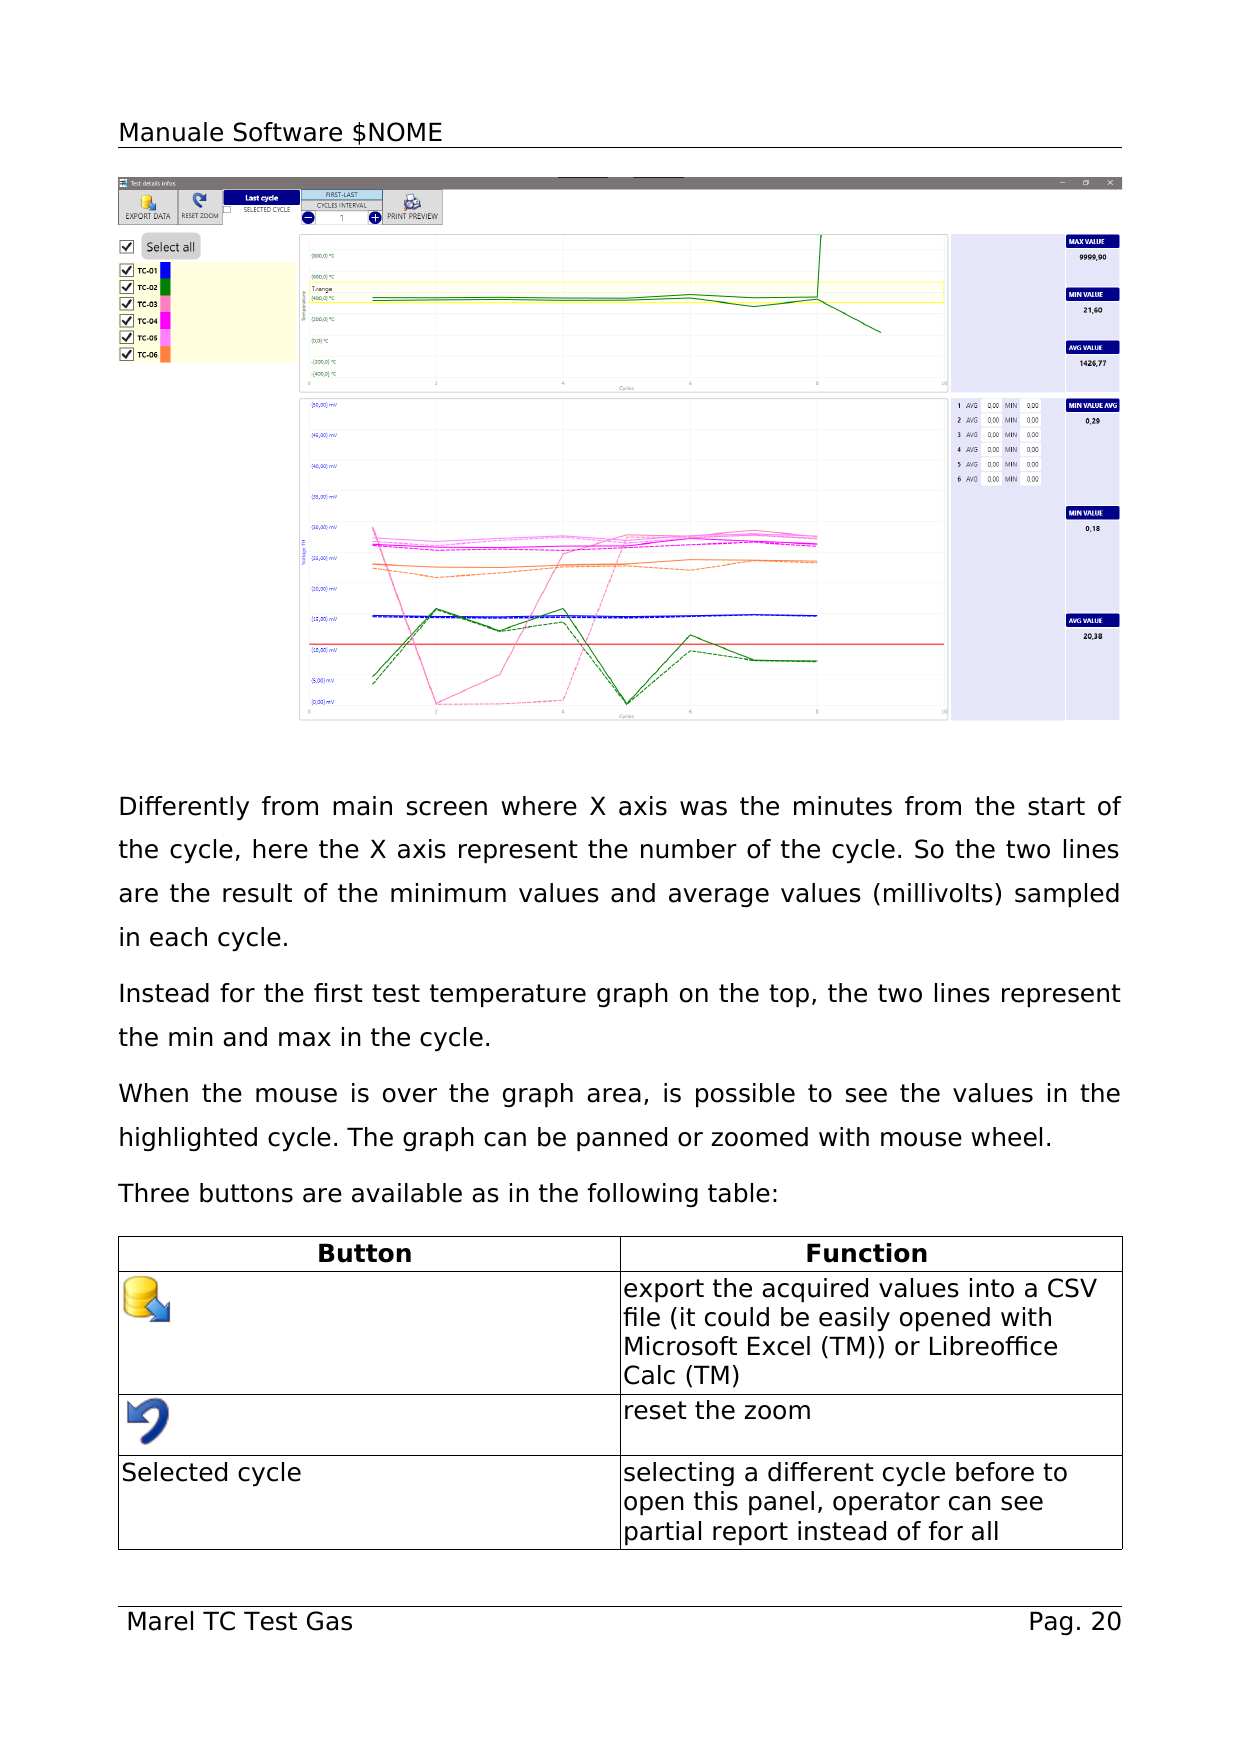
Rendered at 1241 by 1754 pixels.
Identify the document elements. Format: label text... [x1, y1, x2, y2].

table_header Function [621, 1237, 1122, 1271]
text Three buttons are available as in the following table: [118, 1179, 1122, 1209]
picture [121, 1273, 172, 1324]
table_cell selecting a different cycle before to open this panel, operator can see partial report instead of for all [621, 1456, 1122, 1549]
table_cell [119, 1395, 620, 1455]
picture [121, 1396, 172, 1447]
picture [118, 177, 1123, 722]
text Differently from main screen where X axis was the minutes from the start of the cycle, here the X axis represent the number of the cycle. So the two lines are the result of the minimum values and average values (millivolts) sampled in each cycle. [118, 792, 1122, 952]
text Instead for the first test temperature graph on the top, the two lines represent the min and max in the cycle. [118, 979, 1122, 1052]
table_header Button [119, 1237, 620, 1271]
table_cell reset the zoom [621, 1395, 1122, 1455]
text When the mouse is over the graph area, is possible to see the values in the highlighted cycle. The graph can be panned or zoomed with mouse wheel. [118, 1079, 1122, 1152]
table_cell [119, 1272, 620, 1393]
table_cell Selected cycle [119, 1456, 620, 1549]
table_cell export the acquired values into a CSV file (it could be easily opened with Microsoft Excel (TM)) or Libreoffice Calc (TM) [621, 1272, 1122, 1393]
